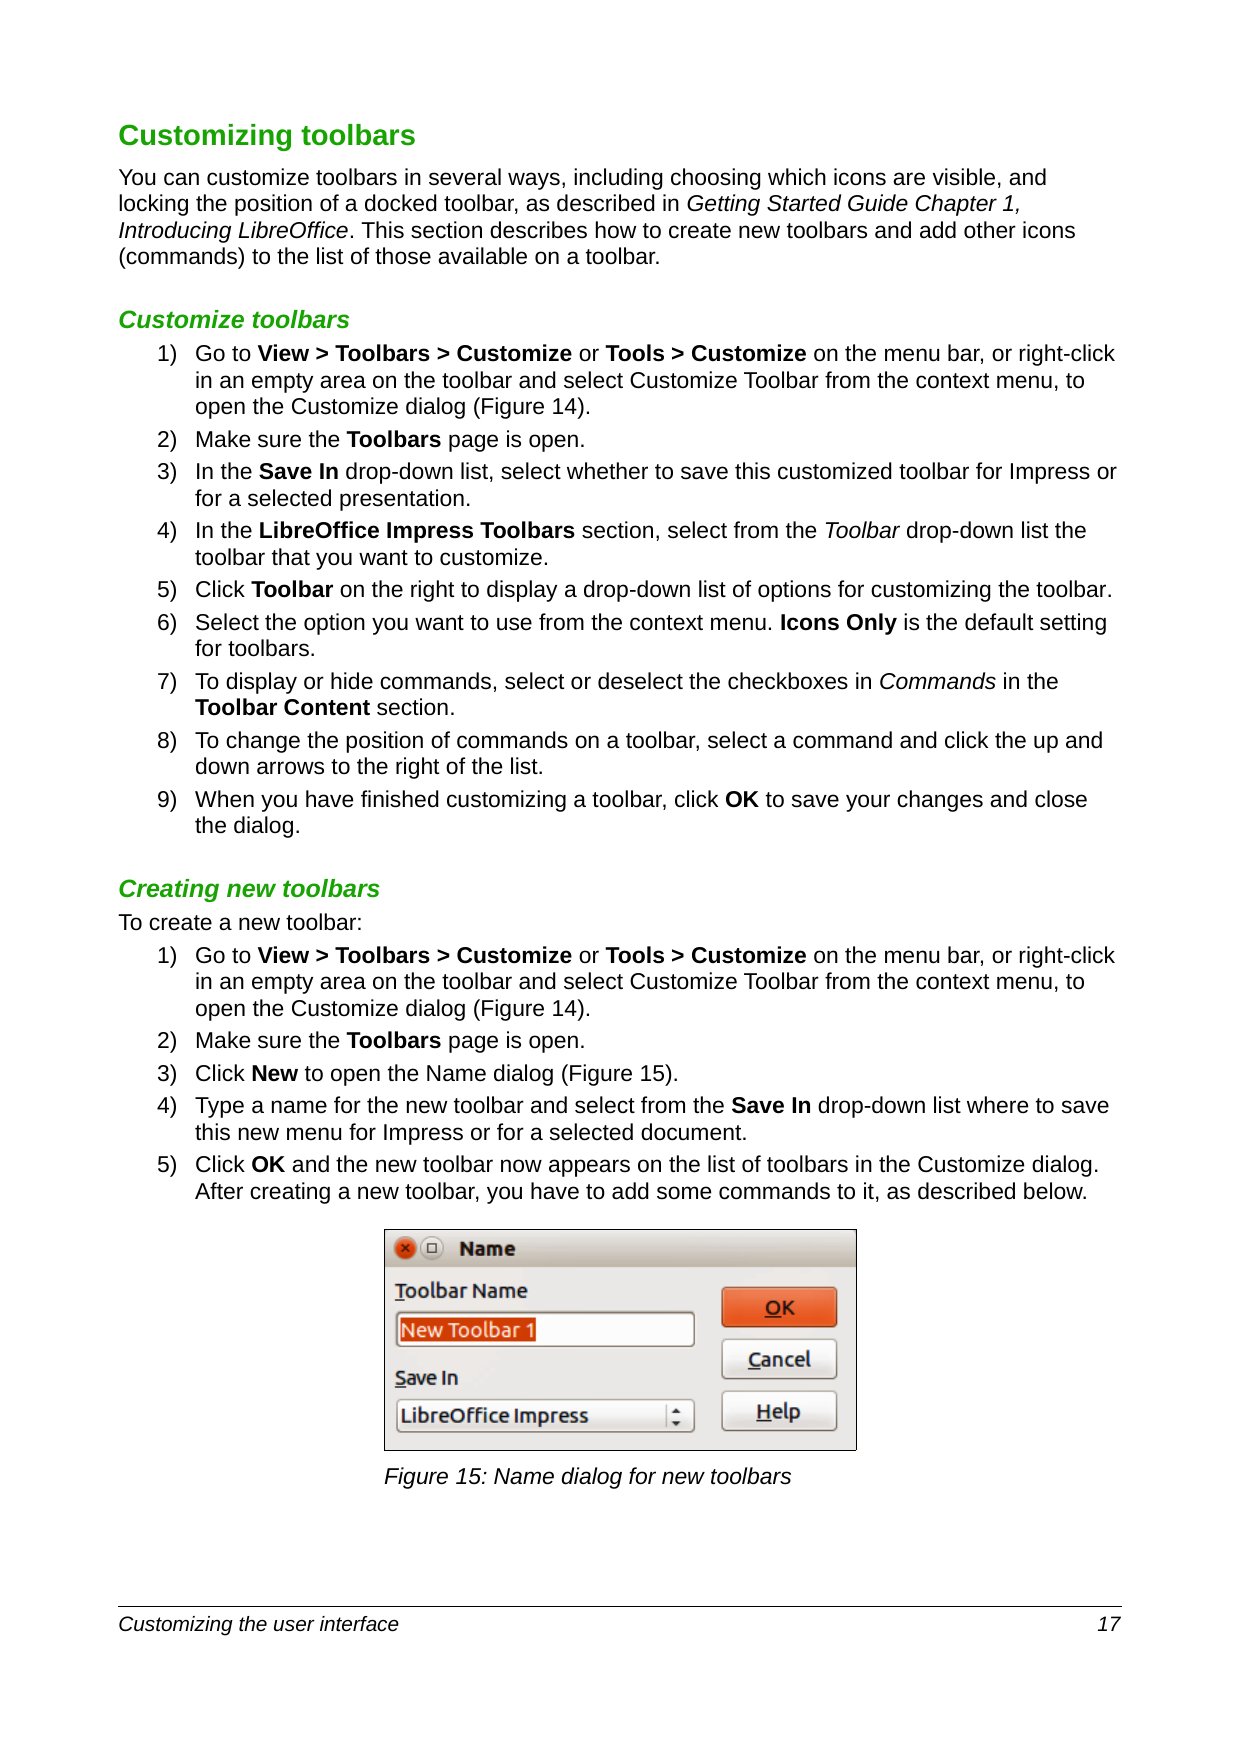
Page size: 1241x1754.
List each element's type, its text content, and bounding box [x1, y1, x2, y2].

list To change the position of commands on a toolbar, select a command and click the up and down arrows to the right of the list. [177, 727, 1122, 779]
list To display or hide commands, select or deselect the checkboxes in Commands in the Toolbar Content section. [177, 668, 1122, 720]
subtitle Creating new toolbars [118, 874, 1122, 902]
list In the Save In drop-down list, select whether to save this customized toolbar for Impress or for a selected presentation. [177, 458, 1122, 511]
list Click New to open the Name dialog (Figure 15). [177, 1060, 1122, 1086]
picture [385, 1230, 856, 1450]
list Go to View > Toolbars > Customize or Tools > Customize on the menu bar, or right-click in an empty area on the toolbar and select Customize Toolbar from the context menu, to open the Customize dialog (Figure 14). [177, 340, 1122, 419]
list Make sure the Toolbars page is open. [177, 1027, 1122, 1053]
list In the LibreOffice Impress Toolbars section, select from the Toolbar drop-down list the toolbar that you want to customize. [177, 517, 1122, 570]
list Type a name for the new toolbar and select from the Save In drop-down list where to save this new menu for Impress or for a selected document. [177, 1092, 1122, 1145]
text You can customize toolbars in several ways, including choosing which icons are visible, and locking the position of a docked toolbar, as described in Getting Started Guide Chapter 1, Introducing LibreOffice. This section describes how to create new toolbars and add other icons (commands) to the list of those available on a toolbar. [118, 164, 1122, 269]
list Select the option you want to use from the context menu. Icons Only is the default setting for toolbars. [177, 609, 1122, 661]
text Figure 15: Name dialog for new toolbars [384, 1463, 856, 1489]
list Make sure the Toolbars page is open. [177, 426, 1122, 452]
subtitle Customize toolbars [118, 305, 1122, 334]
list When you have finished customizing a toolbar, click OK to save your changes and close the dialog. [177, 786, 1122, 838]
list Go to View > Toolbars > Customize or Tools > Customize on the menu bar, or right-click in an empty area on the toolbar and select Customize Toolbar from the context menu, to open the Customize dialog (Figure 14). [177, 942, 1122, 1021]
list To create a new toolbar: [118, 909, 1122, 935]
list Click OK and the new toolbar now appears on the list of toolbars in the Customize dialog. After creating a new toolbar, you have to add some commands to it, as described below. [177, 1151, 1122, 1204]
list Click Toolbar on the right to display a drop-down list of options for customizing the toolbar. [177, 576, 1122, 602]
subtitle Customizing toolbars [118, 118, 1122, 152]
